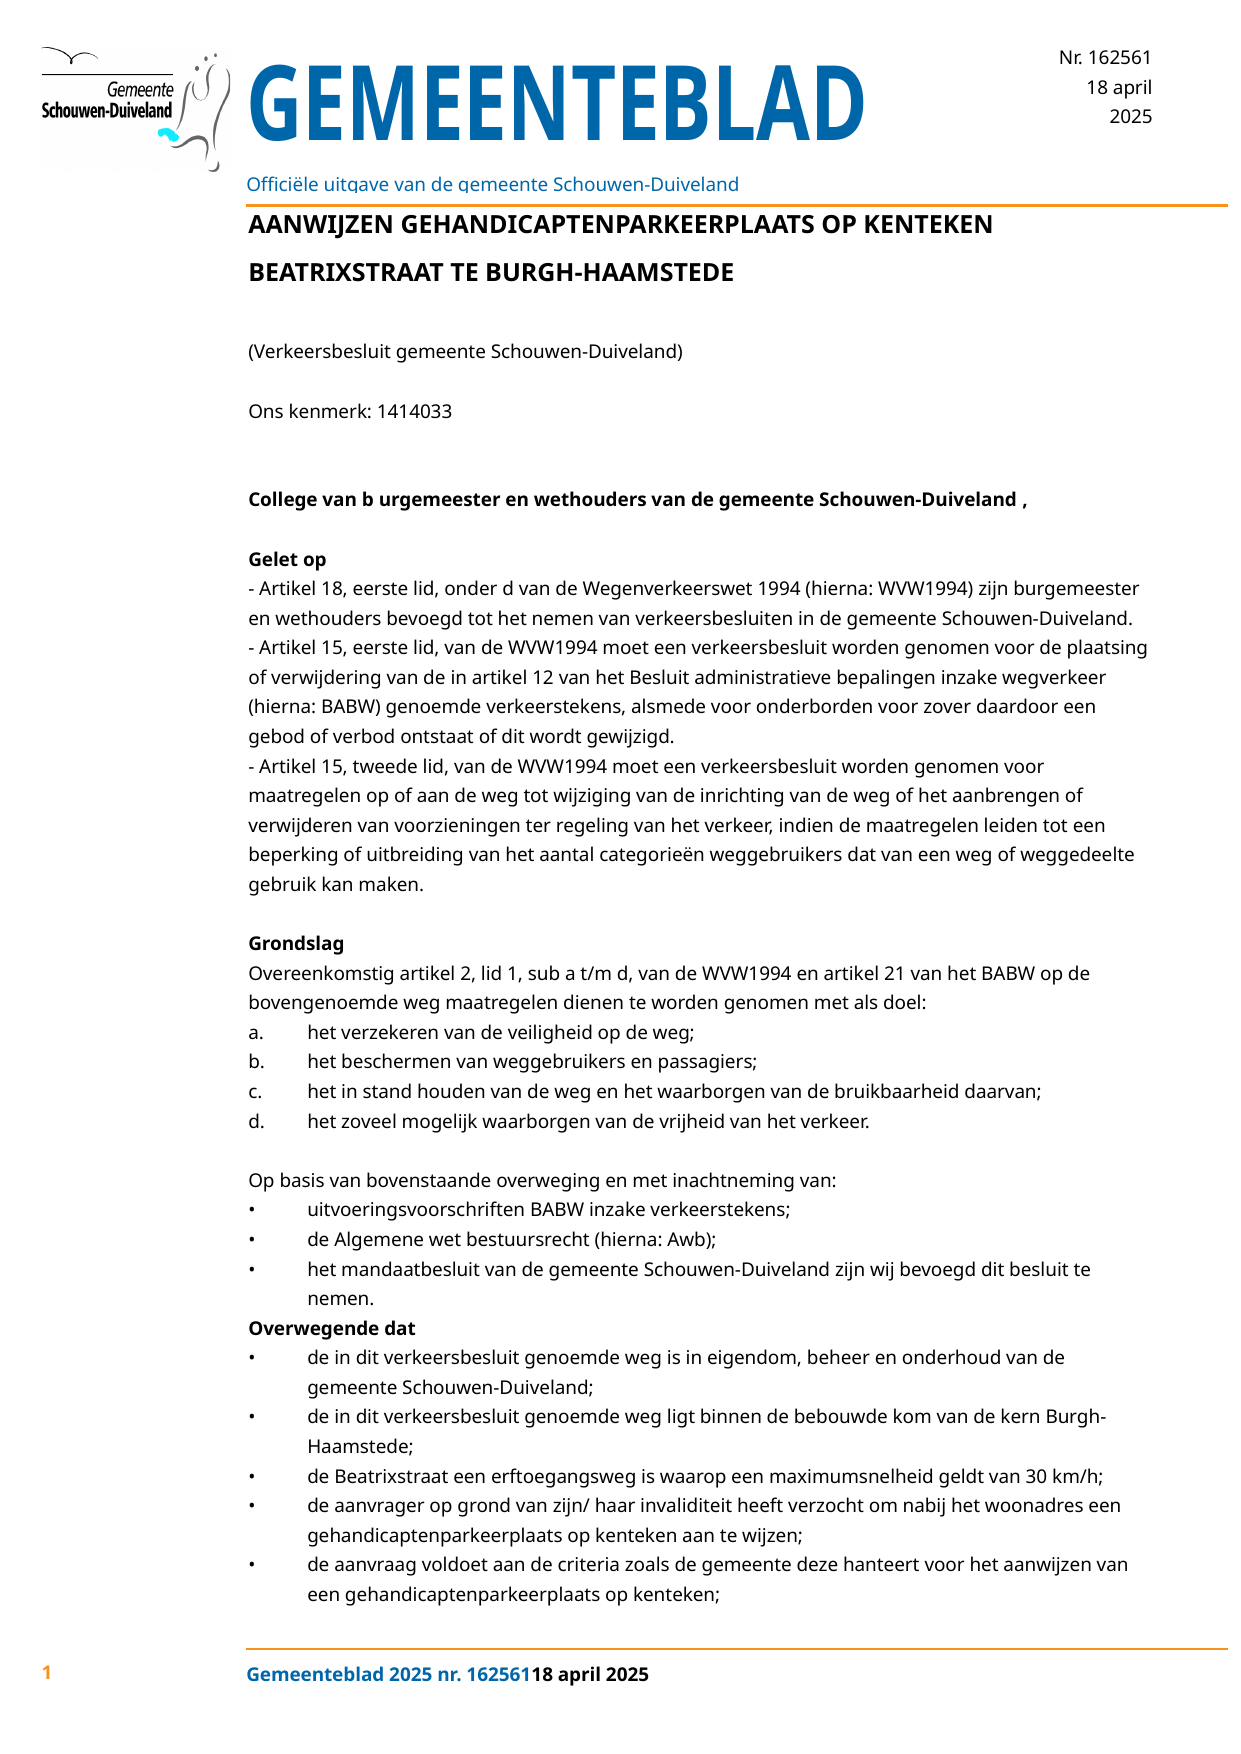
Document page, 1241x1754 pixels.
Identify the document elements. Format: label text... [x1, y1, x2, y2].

list het zoveel mogelijk waarborgen van de vrijheid van het verkeer. [248, 1108, 1152, 1133]
text Overeenkomstig artikel 2, lid 1, sub a t/m d, van de WVW1994 en artikel 21 van het BABW op de bovengenoemde weg maatregelen dienen te worden genomen met als doel: [248, 960, 1152, 1015]
text Gelet op [248, 546, 1152, 571]
list de aanvraag voldoet aan de criteria zoals de gemeente deze hanteert voor het aanwijzen van een gehandicaptenparkeerplaats op kenteken; [248, 1552, 1152, 1607]
list het mandaatbesluit van de gemeente Schouwen-Duiveland zijn wij bevoegd dit besluit te nemen. [248, 1256, 1152, 1311]
list het verzekeren van de veiligheid op de weg; [248, 1019, 1152, 1045]
list de Beatrixstraat een erftoegangsweg is waarop een maximumsnelheid geldt van 30 km/h; [248, 1463, 1152, 1488]
list de in dit verkeersbesluit genoemde weg ligt binnen de bebouwde kom van de kern Burgh-Haamstede; [248, 1404, 1152, 1459]
text Grondslag [248, 930, 1152, 956]
text Op basis van bovenstaande overweging en met inachtneming van: [248, 1167, 1152, 1193]
text - Artikel 15, tweede lid, van de WVW1994 moet een verkeersbesluit worden genomen voor maatregelen op of aan de weg tot wijziging van de inrichting van de weg of het aanbrengen of verwijderen van voorzieningen ter regeling van het verkeer, indien de maatregelen leiden tot een beperking of uitbreiding van het aantal categorieën weggebruikers dat van een weg of weggedeelte gebruik kan maken. [248, 753, 1152, 897]
text - Artikel 18, eerste lid, onder d van de Wegenverkeerswet 1994 (hierna: WVW1994) zijn burgemeester en wethouders bevoegd tot het nemen van verkeersbesluiten in de gemeente Schouwen-Duiveland. [248, 575, 1152, 631]
list de aanvrager op grond van zijn/ haar invaliditeit heeft verzocht om nabij het woonadres een gehandicaptenparkeerplaats op kenteken aan te wijzen; [248, 1492, 1152, 1548]
list uitvoeringsvoorschriften BABW inzake verkeerstekens; [248, 1197, 1152, 1222]
list de Algemene wet bestuursrecht (hierna: Awb); [248, 1226, 1152, 1252]
text College van b urgemeester en wethouders van de gemeente Schouwen-Duiveland , [248, 487, 1152, 512]
text Overwegende dat [248, 1315, 1152, 1341]
list het beschermen van weggebruikers en passagiers; [248, 1049, 1152, 1074]
text AANWIJZEN GEHANDICAPTENPARKEERPLAATS OP KENTEKEN BEATRIXSTRAAT TE BURGH-HAAMSTEDE [248, 207, 1152, 288]
picture [41, 47, 231, 172]
text - Artikel 15, eerste lid, van de WVW1994 moet een verkeersbesluit worden genomen voor de plaatsing of verwijdering van de in artikel 12 van het Besluit administratieve bepalingen inzake wegverkeer (hierna: BABW) genoemde verkeerstekens, alsmede voor onderborden voor zover daardoor een gebod of verbod ontstaat of dit wordt gewijzigd. [248, 634, 1152, 749]
list het in stand houden van de weg en het waarborgen van de bruikbaarheid daarvan; [248, 1078, 1152, 1104]
text (Verkeersbesluit gemeente Schouwen-Duiveland) [248, 339, 1152, 364]
list de in dit verkeersbesluit genoemde weg is in eigendom, beheer en onderhoud van de gemeente Schouwen-Duiveland; [248, 1344, 1152, 1400]
text Ons kenmerk: 1414033 [248, 398, 1152, 423]
